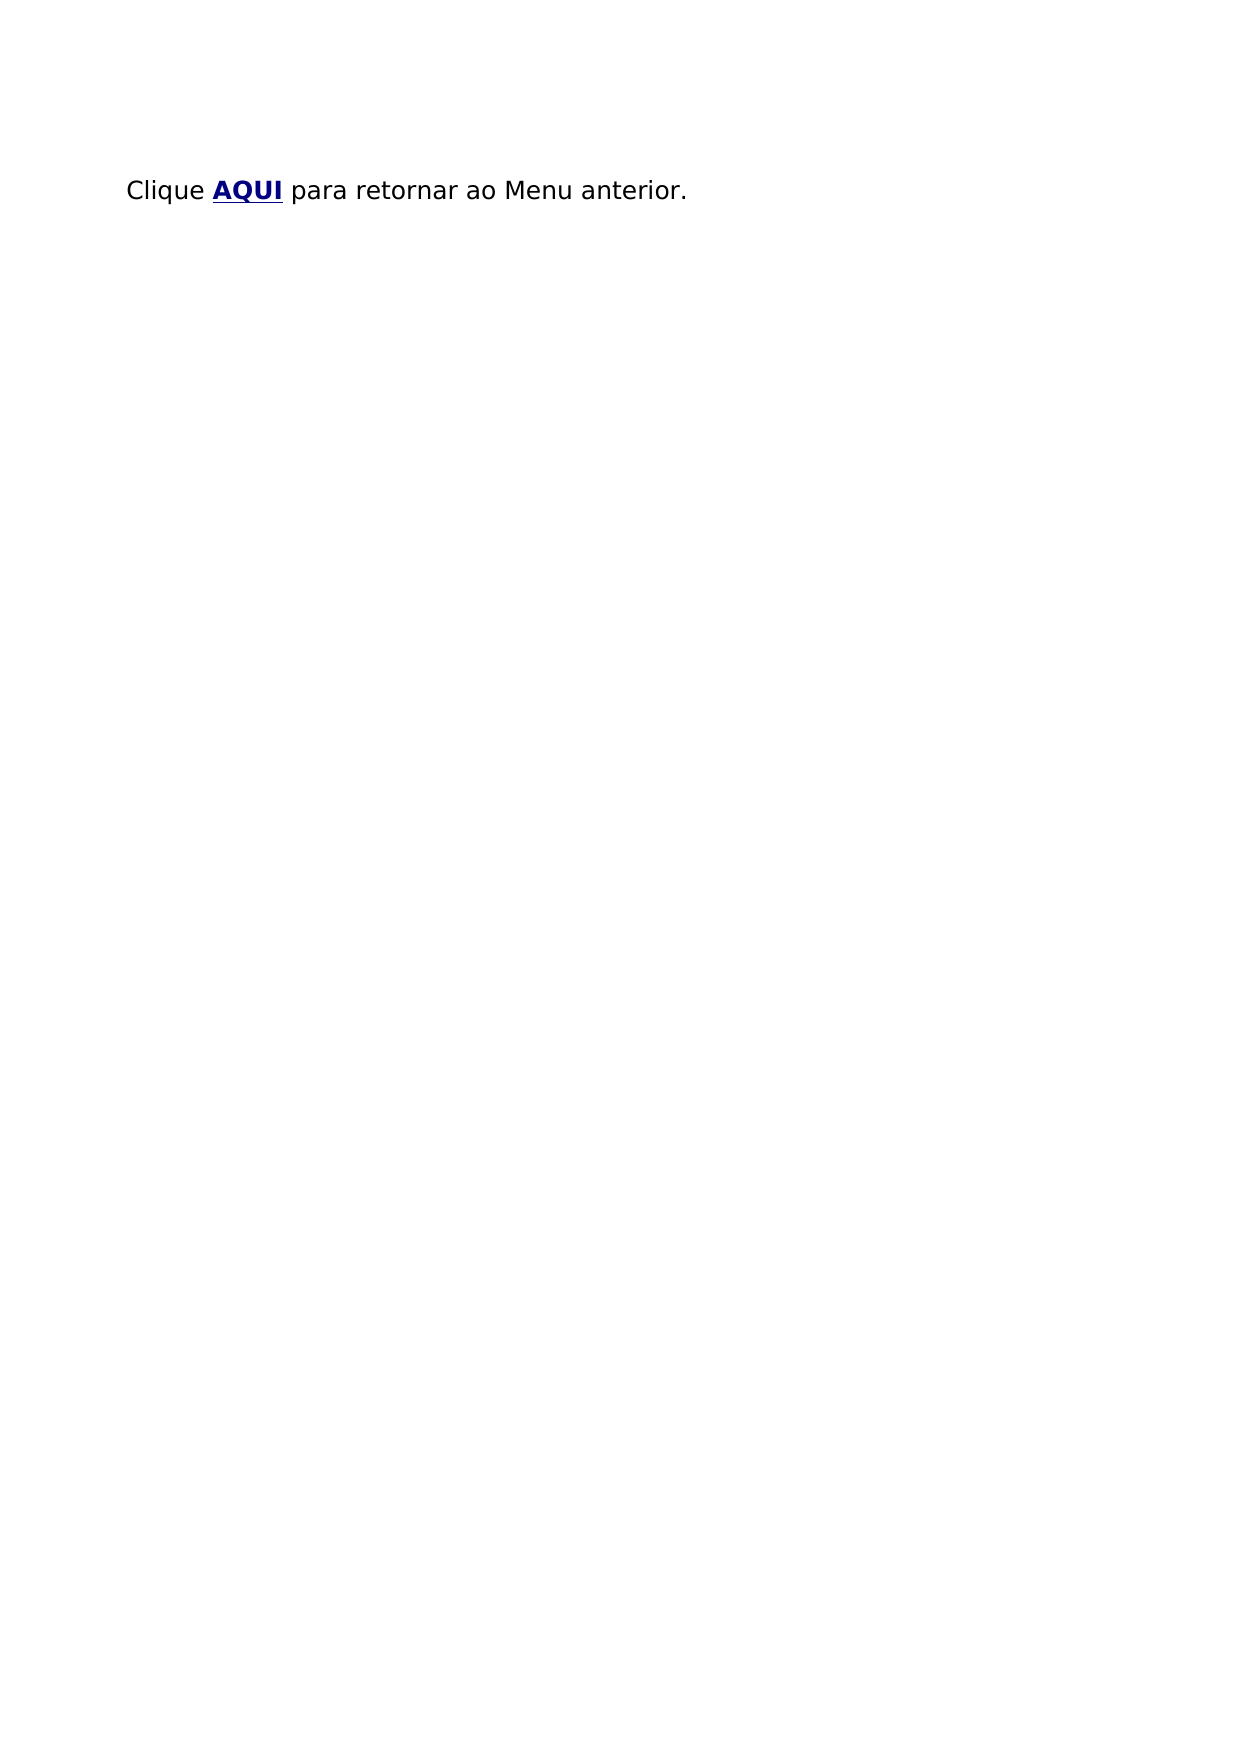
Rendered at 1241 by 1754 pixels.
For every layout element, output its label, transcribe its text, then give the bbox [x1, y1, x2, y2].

text Clique AQUI para retornar ao Menu anterior. [118, 118, 1122, 206]
